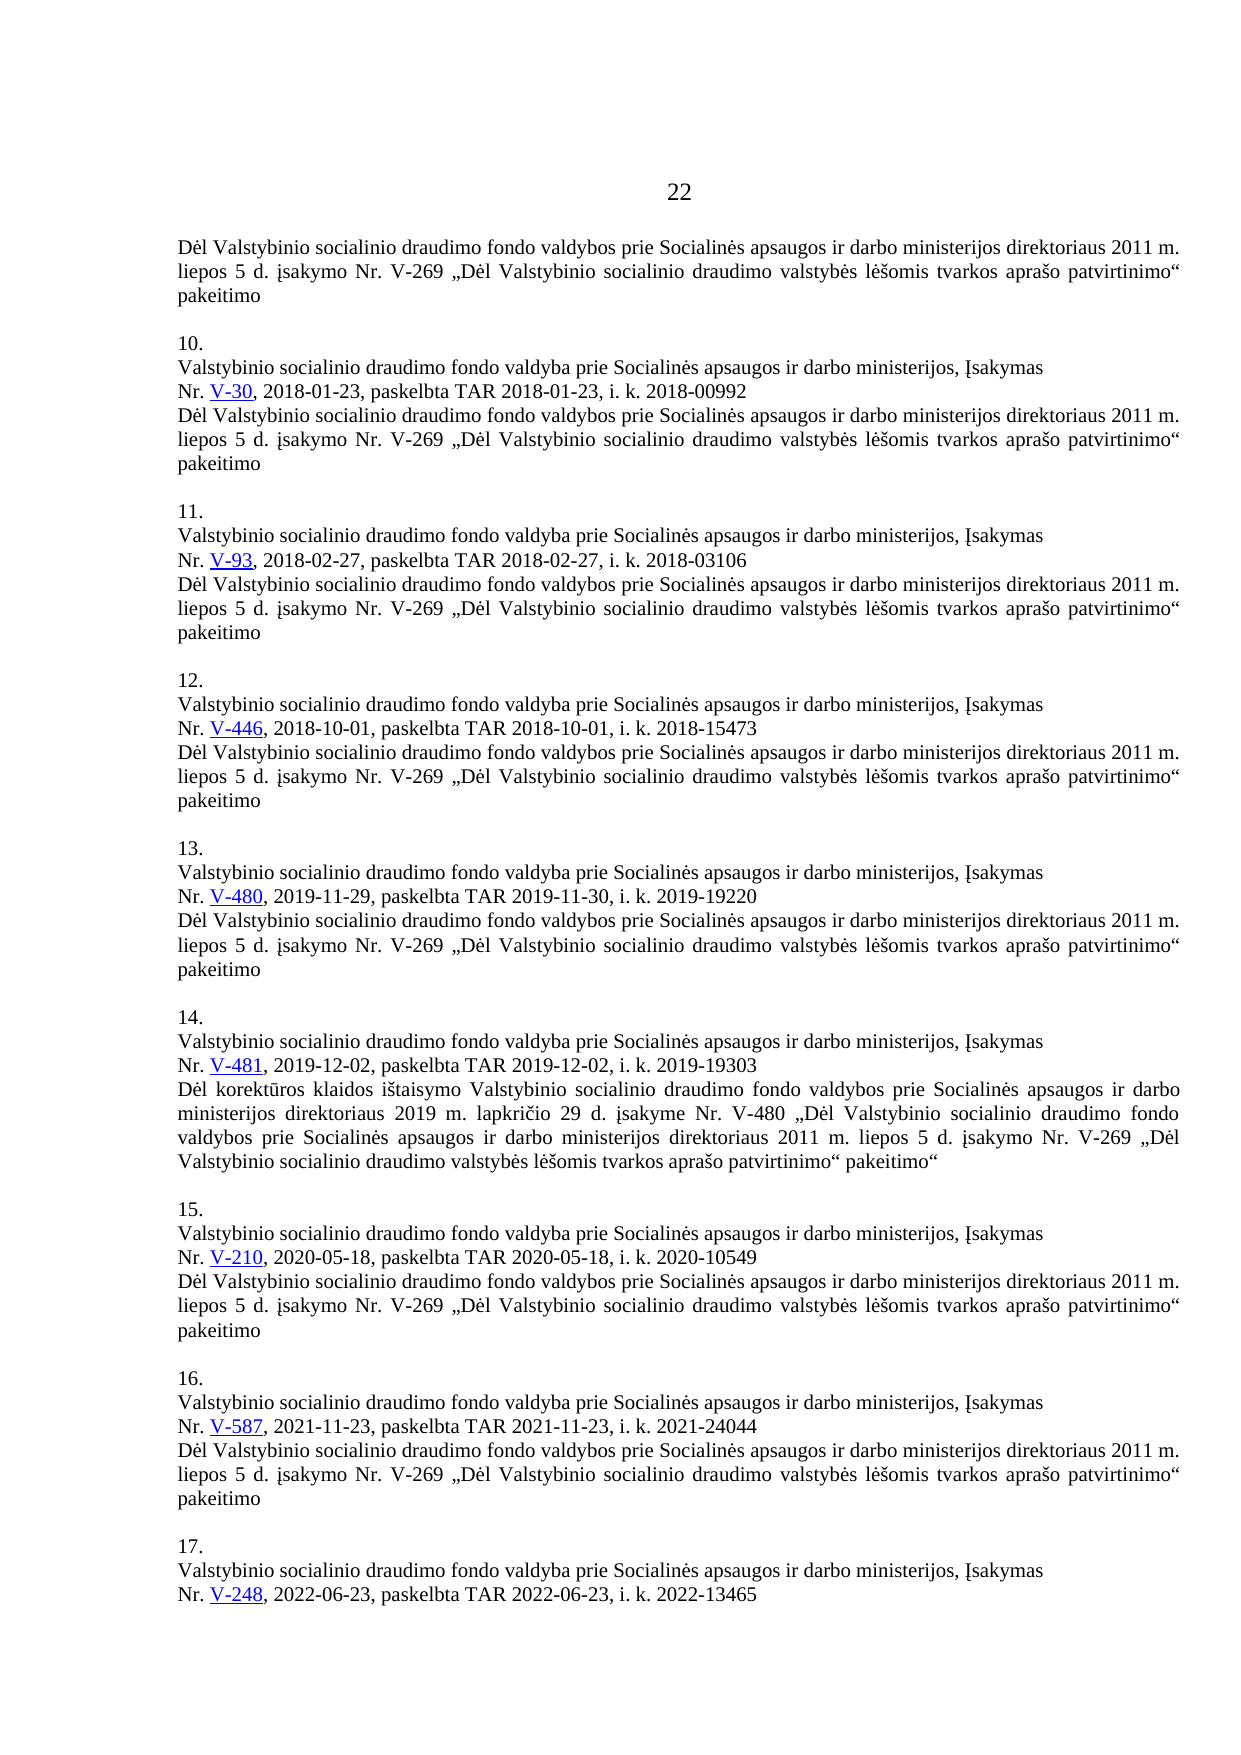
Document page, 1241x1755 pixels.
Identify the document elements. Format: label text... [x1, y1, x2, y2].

text 14. [177, 1005, 1181, 1029]
text Nr. V-210, 2020-05-18, paskelbta TAR 2020-05-18, i. k. 2020-10549 [177, 1245, 1181, 1269]
text 10. [177, 331, 1181, 355]
text Dėl Valstybinio socialinio draudimo fondo valdybos prie Socialinės apsaugos ir darbo ministerijos direktoriaus 2011 m. liepos 5 d. įsakymo Nr. V-269 „Dėl Valstybinio socialinio draudimo valstybės lėšomis tvarkos aprašo patvirtinimo“ pakeitimo [177, 403, 1181, 475]
text Valstybinio socialinio draudimo fondo valdyba prie Socialinės apsaugos ir darbo ministerijos, Įsakymas [177, 1221, 1181, 1245]
text Nr. V-480, 2019-11-29, paskelbta TAR 2019-11-30, i. k. 2019-19220 [177, 884, 1181, 908]
text Nr. V-30, 2018-01-23, paskelbta TAR 2018-01-23, i. k. 2018-00992 [177, 379, 1181, 403]
text Dėl Valstybinio socialinio draudimo fondo valdybos prie Socialinės apsaugos ir darbo ministerijos direktoriaus 2011 m. liepos 5 d. įsakymo Nr. V-269 „Dėl Valstybinio socialinio draudimo valstybės lėšomis tvarkos aprašo patvirtinimo“ pakeitimo [177, 572, 1181, 644]
text 15. [177, 1197, 1181, 1221]
text Nr. V-248, 2022-06-23, paskelbta TAR 2022-06-23, i. k. 2022-13465 [177, 1582, 1181, 1606]
text Dėl Valstybinio socialinio draudimo fondo valdybos prie Socialinės apsaugos ir darbo ministerijos direktoriaus 2011 m. liepos 5 d. įsakymo Nr. V-269 „Dėl Valstybinio socialinio draudimo valstybės lėšomis tvarkos aprašo patvirtinimo“ pakeitimo [177, 1269, 1181, 1342]
text Valstybinio socialinio draudimo fondo valdyba prie Socialinės apsaugos ir darbo ministerijos, Įsakymas [177, 355, 1181, 379]
text Valstybinio socialinio draudimo fondo valdyba prie Socialinės apsaugos ir darbo ministerijos, Įsakymas [177, 1029, 1181, 1053]
text Dėl Valstybinio socialinio draudimo fondo valdybos prie Socialinės apsaugos ir darbo ministerijos direktoriaus 2011 m. liepos 5 d. įsakymo Nr. V-269 „Dėl Valstybinio socialinio draudimo valstybės lėšomis tvarkos aprašo patvirtinimo“ pakeitimo [177, 235, 1181, 307]
text Valstybinio socialinio draudimo fondo valdyba prie Socialinės apsaugos ir darbo ministerijos, Įsakymas [177, 860, 1181, 884]
text Nr. V-93, 2018-02-27, paskelbta TAR 2018-02-27, i. k. 2018-03106 [177, 547, 1181, 572]
text 16. [177, 1366, 1181, 1390]
text Dėl korektūros klaidos ištaisymo Valstybinio socialinio draudimo fondo valdybos prie Socialinės apsaugos ir darbo ministerijos direktoriaus 2019 m. lapkričio 29 d. įsakyme Nr. V-480 „Dėl Valstybinio socialinio draudimo fondo valdybos prie Socialinės apsaugos ir darbo ministerijos direktoriaus 2011 m. liepos 5 d. įsakymo Nr. V-269 „Dėl Valstybinio socialinio draudimo valstybės lėšomis tvarkos aprašo patvirtinimo“ pakeitimo“ [177, 1077, 1181, 1173]
text 17. [177, 1534, 1181, 1558]
text Nr. V-481, 2019-12-02, paskelbta TAR 2019-12-02, i. k. 2019-19303 [177, 1053, 1181, 1077]
text Nr. V-587, 2021-11-23, paskelbta TAR 2021-11-23, i. k. 2021-24044 [177, 1414, 1181, 1438]
text Dėl Valstybinio socialinio draudimo fondo valdybos prie Socialinės apsaugos ir darbo ministerijos direktoriaus 2011 m. liepos 5 d. įsakymo Nr. V-269 „Dėl Valstybinio socialinio draudimo valstybės lėšomis tvarkos aprašo patvirtinimo“ pakeitimo [177, 1438, 1181, 1510]
text Valstybinio socialinio draudimo fondo valdyba prie Socialinės apsaugos ir darbo ministerijos, Įsakymas [177, 1390, 1181, 1414]
text Valstybinio socialinio draudimo fondo valdyba prie Socialinės apsaugos ir darbo ministerijos, Įsakymas [177, 1558, 1181, 1582]
text Dėl Valstybinio socialinio draudimo fondo valdybos prie Socialinės apsaugos ir darbo ministerijos direktoriaus 2011 m. liepos 5 d. įsakymo Nr. V-269 „Dėl Valstybinio socialinio draudimo valstybės lėšomis tvarkos aprašo patvirtinimo“ pakeitimo [177, 740, 1181, 812]
text Dėl Valstybinio socialinio draudimo fondo valdybos prie Socialinės apsaugos ir darbo ministerijos direktoriaus 2011 m. liepos 5 d. įsakymo Nr. V-269 „Dėl Valstybinio socialinio draudimo valstybės lėšomis tvarkos aprašo patvirtinimo“ pakeitimo [177, 908, 1181, 981]
text 12. [177, 668, 1181, 692]
text Nr. V-446, 2018-10-01, paskelbta TAR 2018-10-01, i. k. 2018-15473 [177, 716, 1181, 740]
text 11. [177, 499, 1181, 523]
text Valstybinio socialinio draudimo fondo valdyba prie Socialinės apsaugos ir darbo ministerijos, Įsakymas [177, 692, 1181, 716]
text 13. [177, 836, 1181, 860]
text Valstybinio socialinio draudimo fondo valdyba prie Socialinės apsaugos ir darbo ministerijos, Įsakymas [177, 523, 1181, 547]
